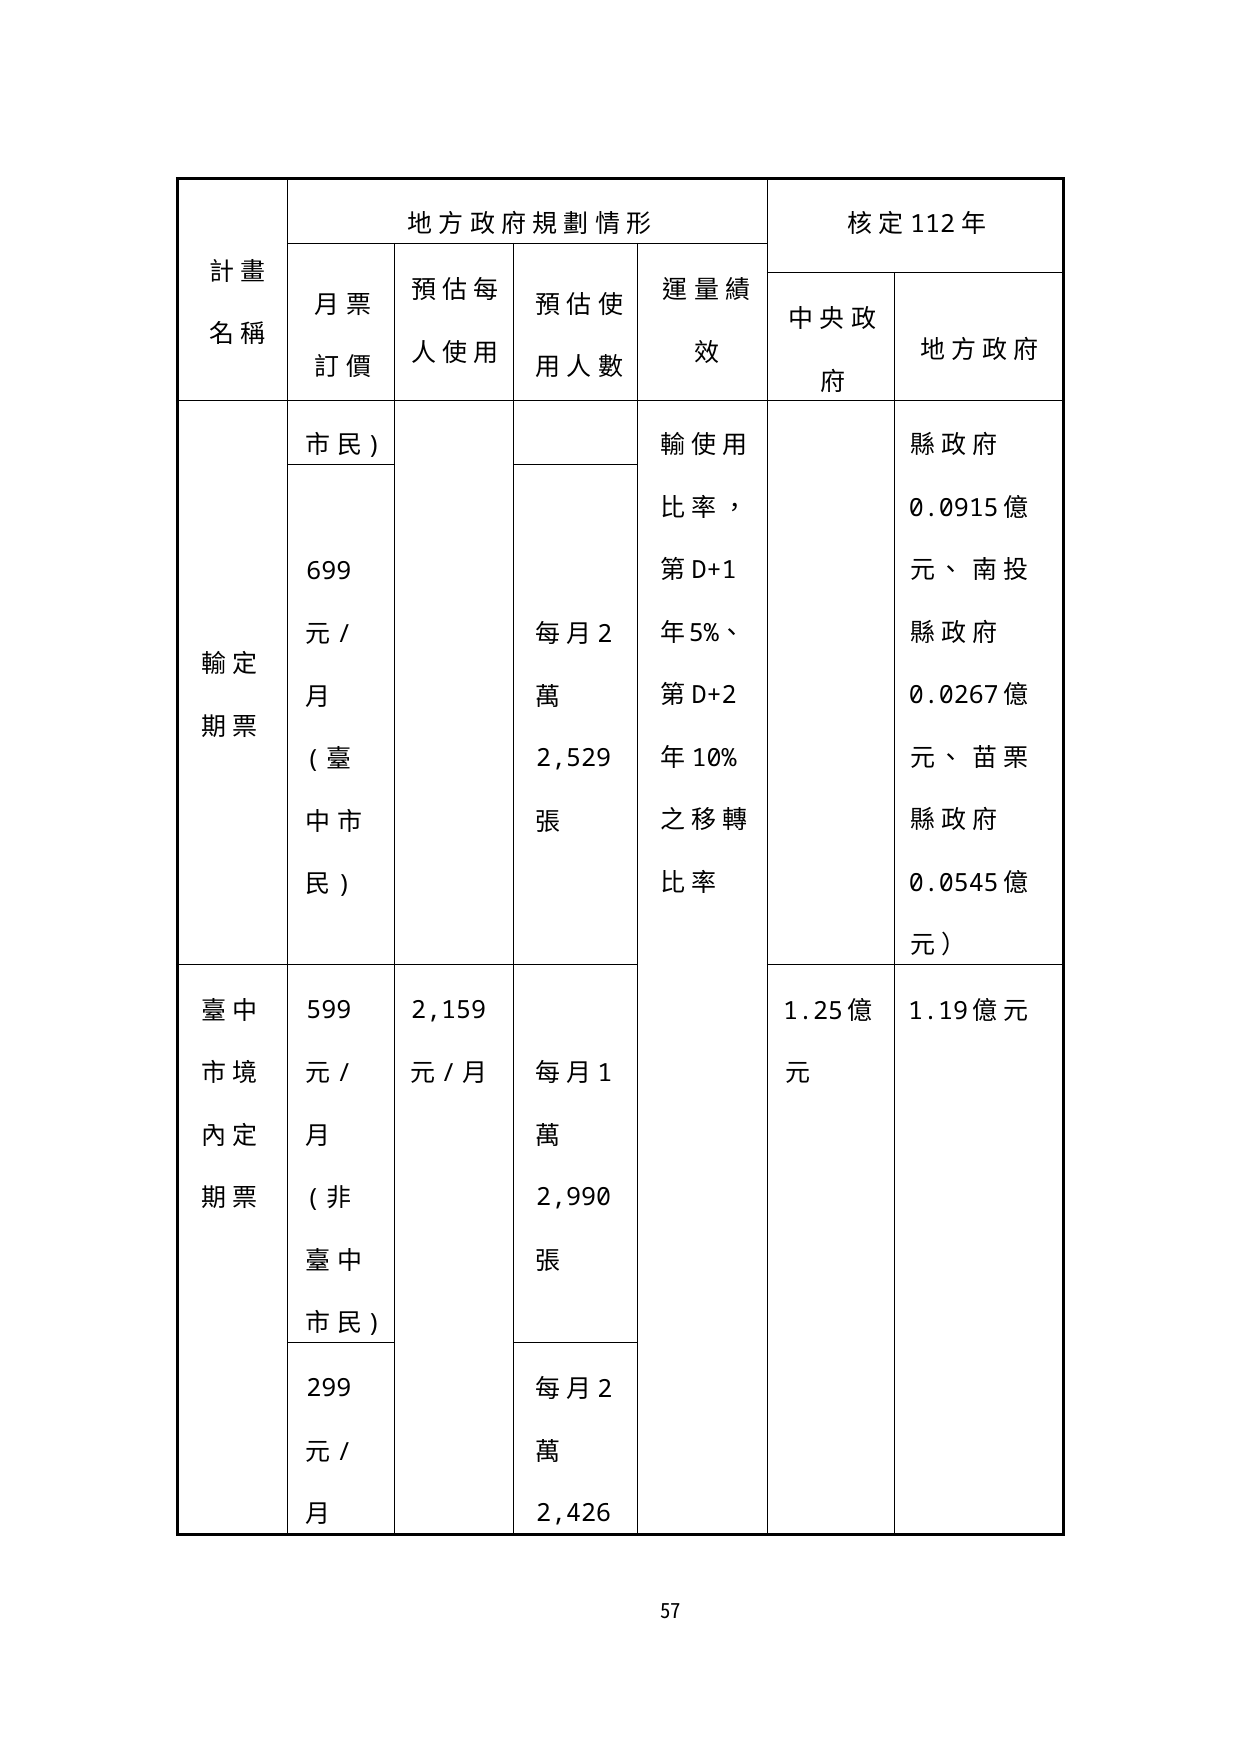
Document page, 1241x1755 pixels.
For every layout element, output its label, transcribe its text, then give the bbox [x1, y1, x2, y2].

table_header 計畫 名稱 [179, 180, 287, 400]
table_cell 預估每人使用費用 [395, 244, 513, 400]
table_header 核定112年 票價優惠政府補助情形 [768, 180, 1062, 272]
table_cell 月票 訂價 [288, 244, 394, 400]
table_cell 699元/月(臺中市民) [288, 465, 394, 964]
table_cell 市民) [288, 401, 394, 464]
table_cell 臺中市使用者私有運具移轉公共運輸使用比率，第D+1年5%、第D+2年10%之移轉比率 [638, 401, 767, 1532]
table_cell 2,159元/月 [395, 965, 513, 1532]
table_cell 4,075元/月 [395, 401, 513, 964]
table_cell 地方政府 [895, 273, 1062, 400]
table_cell 運量績效 目標 [638, 244, 767, 400]
table_cell 每月1萬2,990張 [514, 965, 637, 1342]
table_cell 臺中市境內定期票 [179, 965, 287, 1532]
table_header 地方政府規劃情形 [288, 180, 767, 243]
table_cell 預估使用人數 [514, 244, 637, 400]
table_cell 每月2萬2,426 [514, 1343, 637, 1532]
table_cell 縣政府0.0915億元、南投縣政府0.0267億元、苗栗縣政府0.0545億元） [895, 401, 1062, 964]
table_cell 299元/月 [288, 1343, 394, 1532]
table_cell [768, 401, 894, 964]
table_cell 1.25億元 [768, 965, 894, 1532]
table_cell 中央政府 [768, 273, 894, 400]
table_cell 1.19億元 [895, 965, 1062, 1532]
table_cell 599元/月(非臺中市民) [288, 965, 394, 1342]
table_cell 每月2萬2,529張 [514, 465, 637, 964]
table_cell 輸定期票 [179, 401, 287, 964]
table_cell [514, 401, 637, 464]
